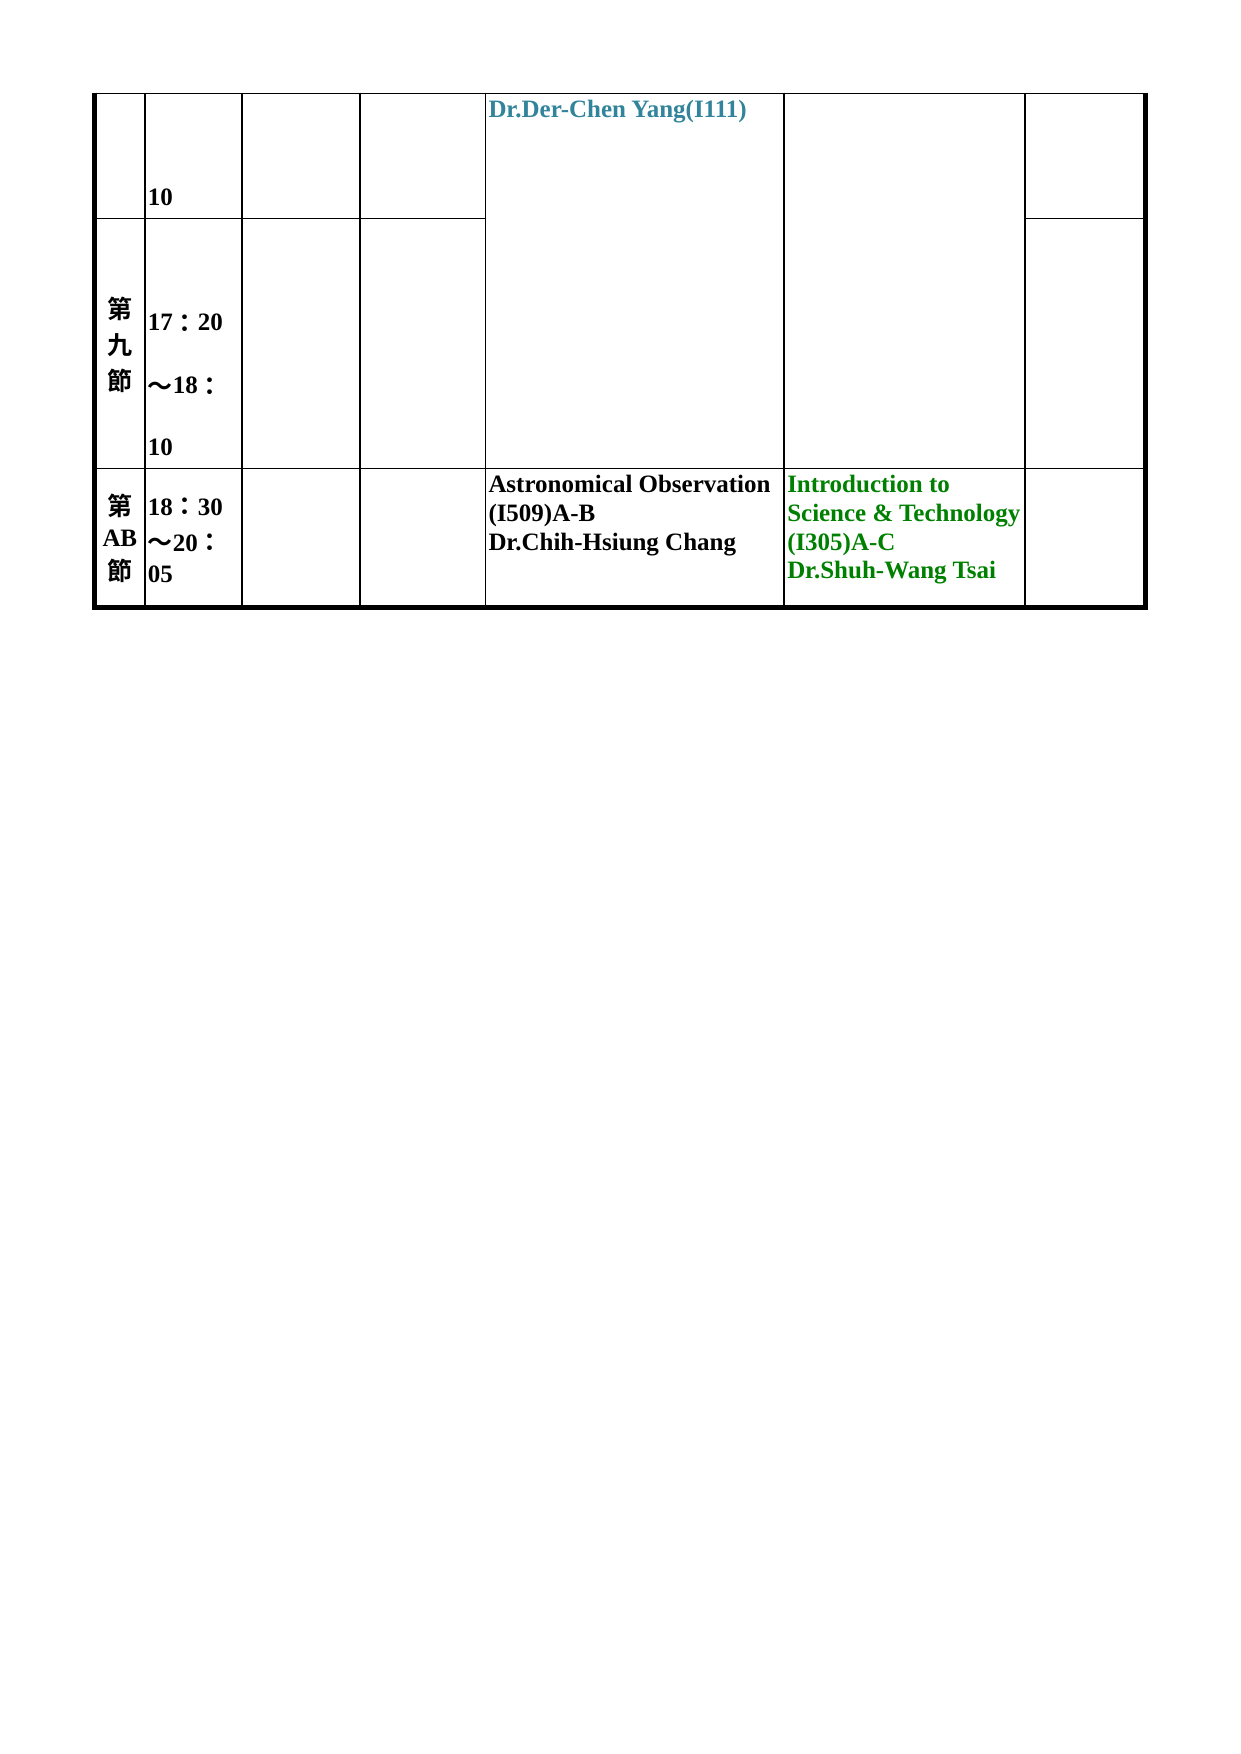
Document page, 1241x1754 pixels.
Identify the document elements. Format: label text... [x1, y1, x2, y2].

table_cell 第 九 節 [97, 219, 144, 468]
table_cell [1026, 469, 1143, 605]
table_cell Introduction to Science & Technology (I305)A-C Dr.Shuh-Wang Tsai [785, 469, 1024, 605]
table_cell 17：20～18：10 [146, 219, 241, 468]
table_cell [361, 219, 485, 468]
table_cell [361, 469, 485, 605]
table_cell [785, 94, 1024, 468]
table_cell 10 [146, 94, 241, 218]
table_cell [1026, 94, 1143, 218]
table_cell Dr.Der-Chen Yang(I111) [486, 94, 783, 468]
table_cell [1026, 219, 1143, 468]
table_cell [243, 469, 359, 605]
table_cell 18：30～20：05 [146, 469, 241, 605]
table_cell 第AB節 [97, 469, 144, 605]
table_cell [97, 94, 144, 218]
table_cell Astronomical Observation (I509)A-B Dr.Chih-Hsiung Chang [486, 469, 783, 605]
table_cell [243, 219, 359, 468]
table_cell [243, 94, 359, 218]
table_cell [361, 94, 485, 218]
